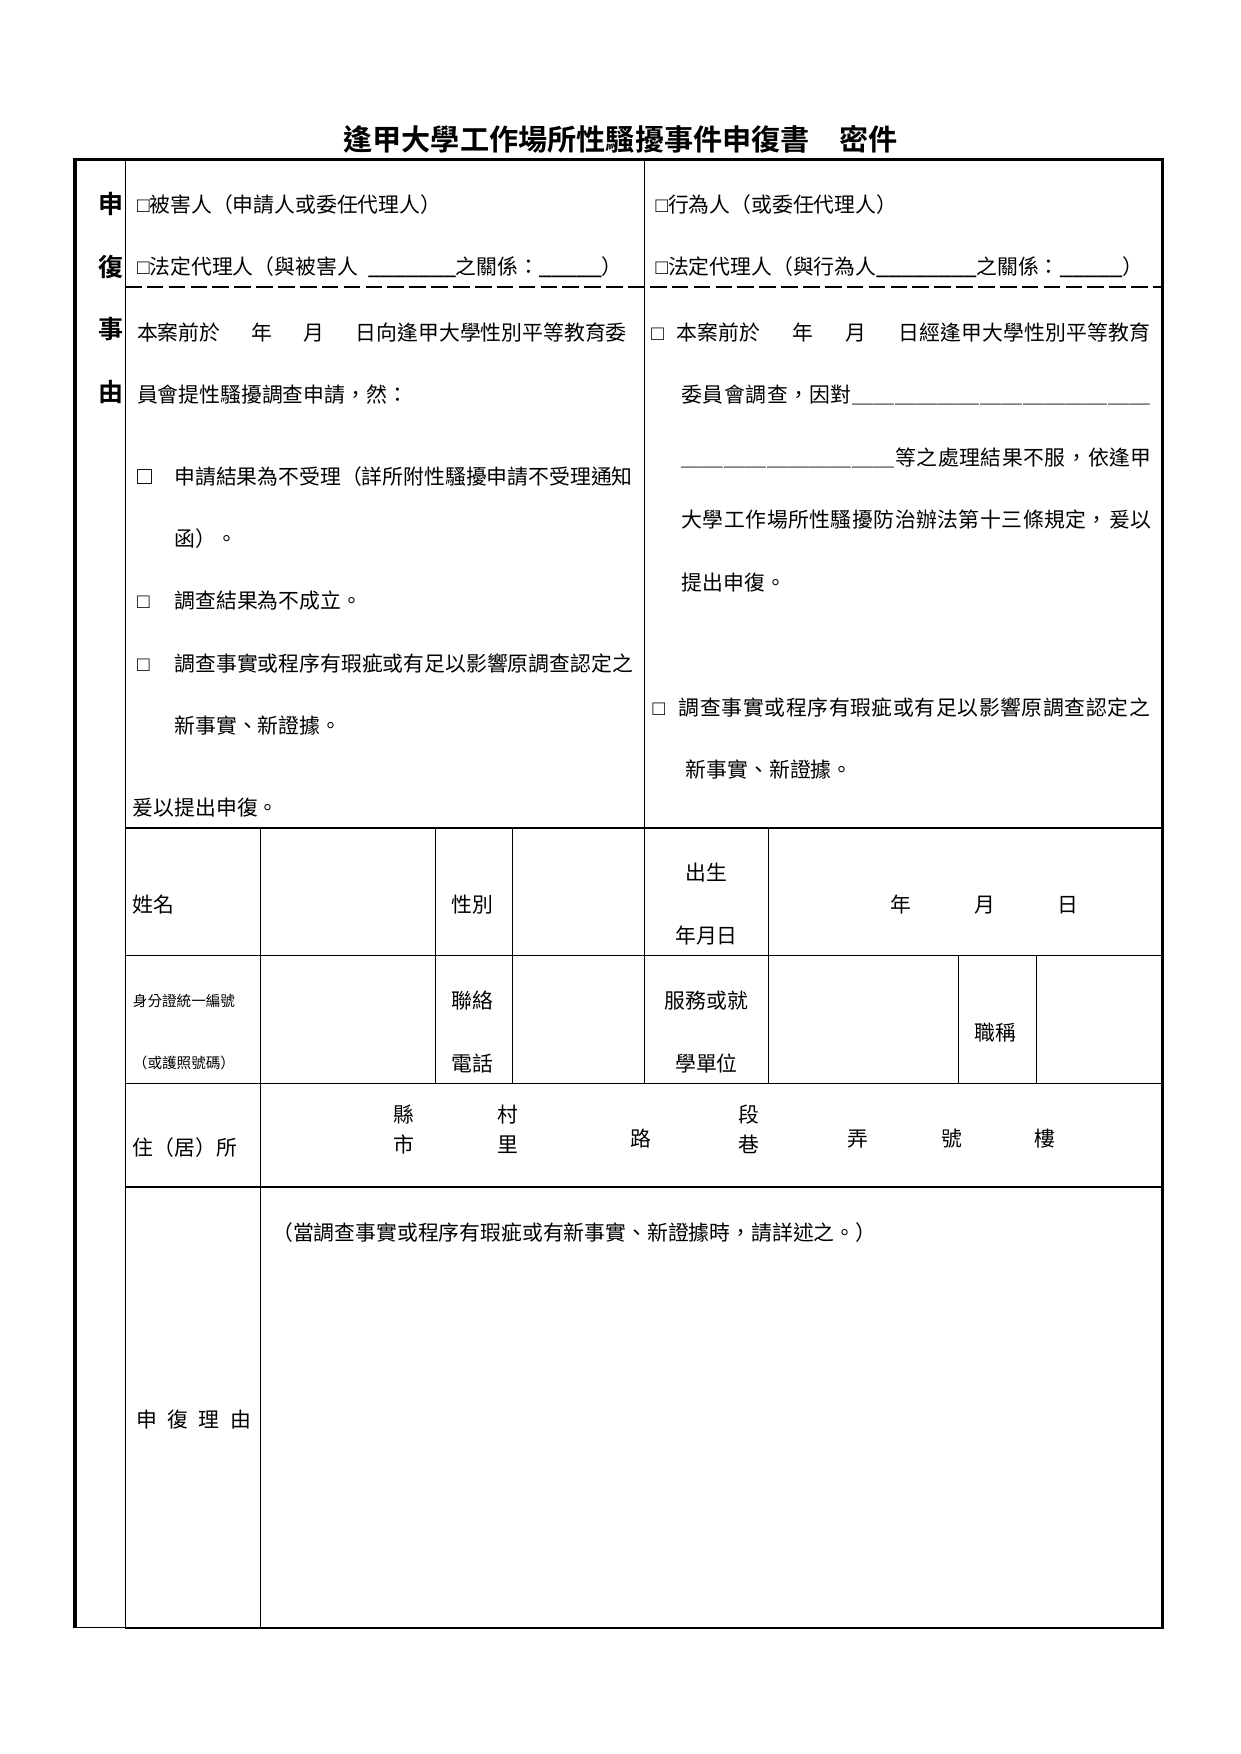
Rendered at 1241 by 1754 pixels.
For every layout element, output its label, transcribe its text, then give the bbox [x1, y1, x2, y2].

table_cell □ 本案前於 年 月 日經逢甲大學性別平等教育委員會調查，因對＿＿＿＿＿＿＿＿＿＿＿＿＿＿＿＿＿＿＿＿＿＿＿＿等之處理結果不服，依逢甲大學工作場所性騷擾防治辦法第十三條規定，爰以提出申復。 □ 調查事實或程序有瑕疵或有足以影響原調查認定之新事實、新證據。 [645, 286, 1161, 827]
table_cell 性別 [436, 829, 512, 955]
table_cell [261, 829, 435, 955]
table_cell [769, 956, 958, 1083]
table_cell 年 月 日 [769, 829, 1161, 955]
table_cell 本案前於 年 月 日向逢甲大學性別平等教育委員會提性騷擾調查申請，然： 申請結果為不受理（詳所附性騷擾申請不受理通知函）。 調查結果為不成立。 調查事實或程序有瑕疵或有足以影響原調查認定之新事實、新證據。 爰以提出申復。 [126, 286, 644, 827]
table_cell 縣市 村里 路 段巷 弄 號 樓 [261, 1084, 1161, 1186]
table_header [0, 601, 49, 851]
table_cell （當調查事實或程序有瑕疵或有新事實、新證據時，請詳述之。） [261, 1188, 1161, 1627]
table_cell [513, 829, 644, 955]
table_cell [1037, 956, 1161, 1083]
table_cell [513, 956, 644, 1083]
table_cell 職稱 [959, 956, 1036, 1083]
table_cell 身分證統一編號（或護照號碼） [126, 956, 260, 1083]
table_cell 申 復 理 由 [126, 1188, 260, 1627]
table_cell [261, 956, 435, 1083]
table_header □被害人（申請人或委任代理人） □法定代理人（與被害人 _______之關係：_____） [126, 161, 644, 286]
table_cell 姓名 [126, 829, 260, 955]
table_header □行為人（或委任代理人） □法定代理人（與行為人________之關係：_____） [645, 161, 1161, 286]
table_cell 住（居）所 [126, 1084, 260, 1186]
table_header 申復事由 [77, 161, 125, 1627]
table_cell 聯絡電話 [436, 956, 512, 1083]
table_cell 出生 年月日 [645, 829, 768, 955]
table_cell 服務或就學單位 [645, 956, 768, 1083]
text 逢甲大學工作場所性騷擾事件申復書 密件 [75, 96, 1165, 158]
